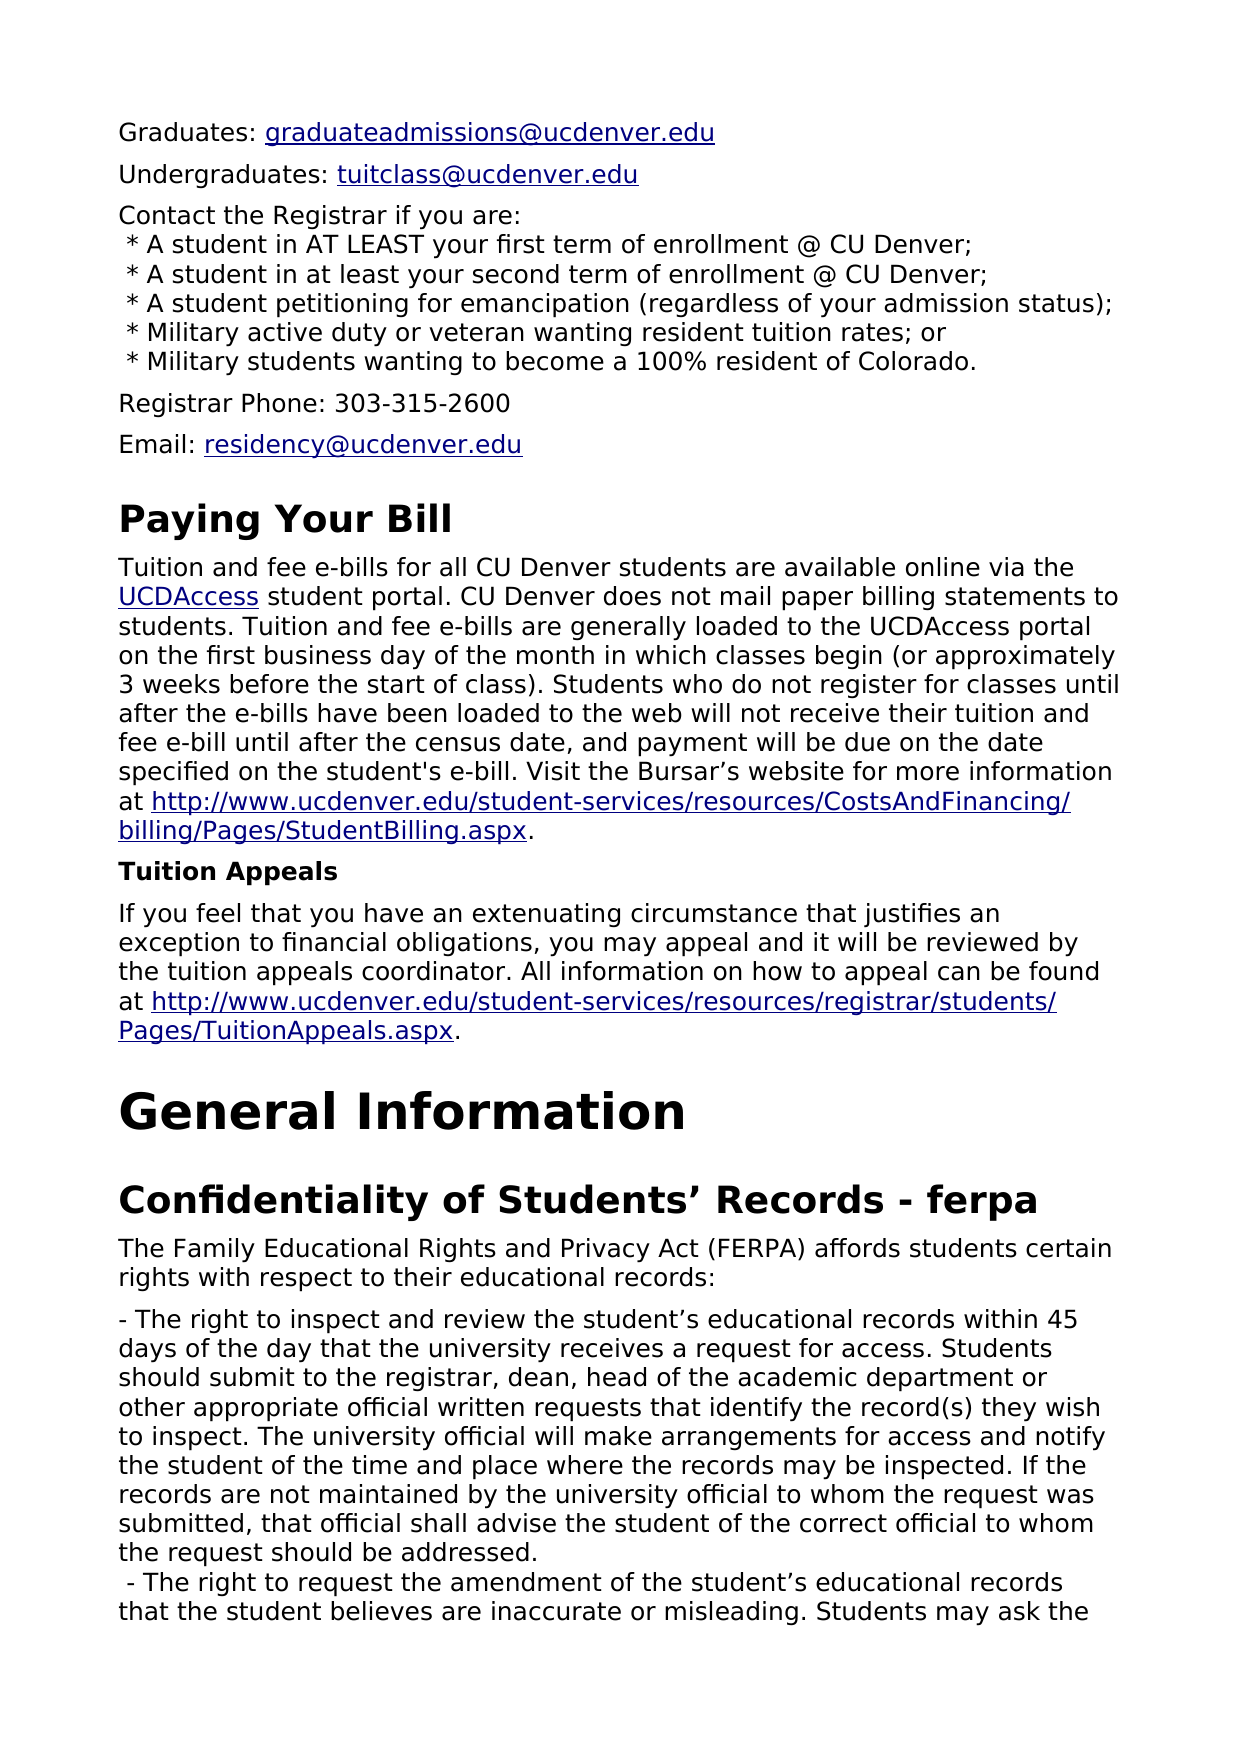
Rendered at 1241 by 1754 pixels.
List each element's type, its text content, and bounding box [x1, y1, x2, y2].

text Tuition Appeals [118, 858, 1122, 887]
text Registrar Phone: 303-315-2600 [118, 389, 1122, 418]
text Undergraduates: tuitclass@ucdenver.edu [118, 160, 1122, 189]
subtitle Confidentiality of Students’ Records - ferpa [118, 1178, 1122, 1222]
text Graduates: graduateadmissions@ucdenver.edu [118, 118, 1122, 147]
text Email: residency@ucdenver.edu [118, 431, 1122, 460]
text Contact the Registrar if you are: * A student in AT LEAST your first term of enrollment @ CU Denver; * A student in at least your second term of enrollment @ CU Denver; * A student petitioning for emancipation (regardless of your admission status); * Military active duty or veteran wanting resident tuition rates; or * Military students wanting to become a 100% resident of Colorado. [118, 201, 1122, 376]
subtitle Paying Your Bill [118, 497, 1122, 541]
subtitle General Information [118, 1083, 1122, 1141]
text - The right to inspect and review the student’s educational records within 45 days of the day that the university receives a request for access. Students should submit to the registrar, dean, head of the academic department or other appropriate official written requests that identify the record(s) they wish to inspect. The university official will make arrangements for access and notify the student of the time and place where the records may be inspected. If the records are not maintained by the university official to whom the request was submitted, that official shall advise the student of the correct official to whom the request should be addressed. - The right to request the amendment of the student’s educational records that the student believes are inaccurate or misleading. Students may ask the [118, 1305, 1122, 1626]
text Tuition and fee e-bills for all CU Denver students are available online via the UCDAccess student portal. CU Denver does not mail paper billing statements to students. Tuition and fee e-bills are generally loaded to the UCDAccess portal on the first business day of the month in which classes begin (or approximately 3 weeks before the start of class). Students who do not register for classes until after the e-bills have been loaded to the web will not receive their tuition and fee e-bill until after the census date, and payment will be due on the date specified on the student's e-bill. Visit the Bursar’s website for more information at http://www.ucdenver.edu/student-services/resources/CostsAndFinancing/billing/Pages/StudentBilling.aspx. [118, 553, 1122, 845]
text The Family Educational Rights and Privacy Act (FERPA) affords students certain rights with respect to their educational records: [118, 1234, 1122, 1293]
text If you feel that you have an extenuating circumstance that justifies an exception to financial obligations, you may appeal and it will be reviewed by the tuition appeals coordinator. All information on how to appeal can be found at http://www.ucdenver.edu/student-services/resources/registrar/students/Pages/TuitionAppeals.aspx. [118, 899, 1122, 1045]
